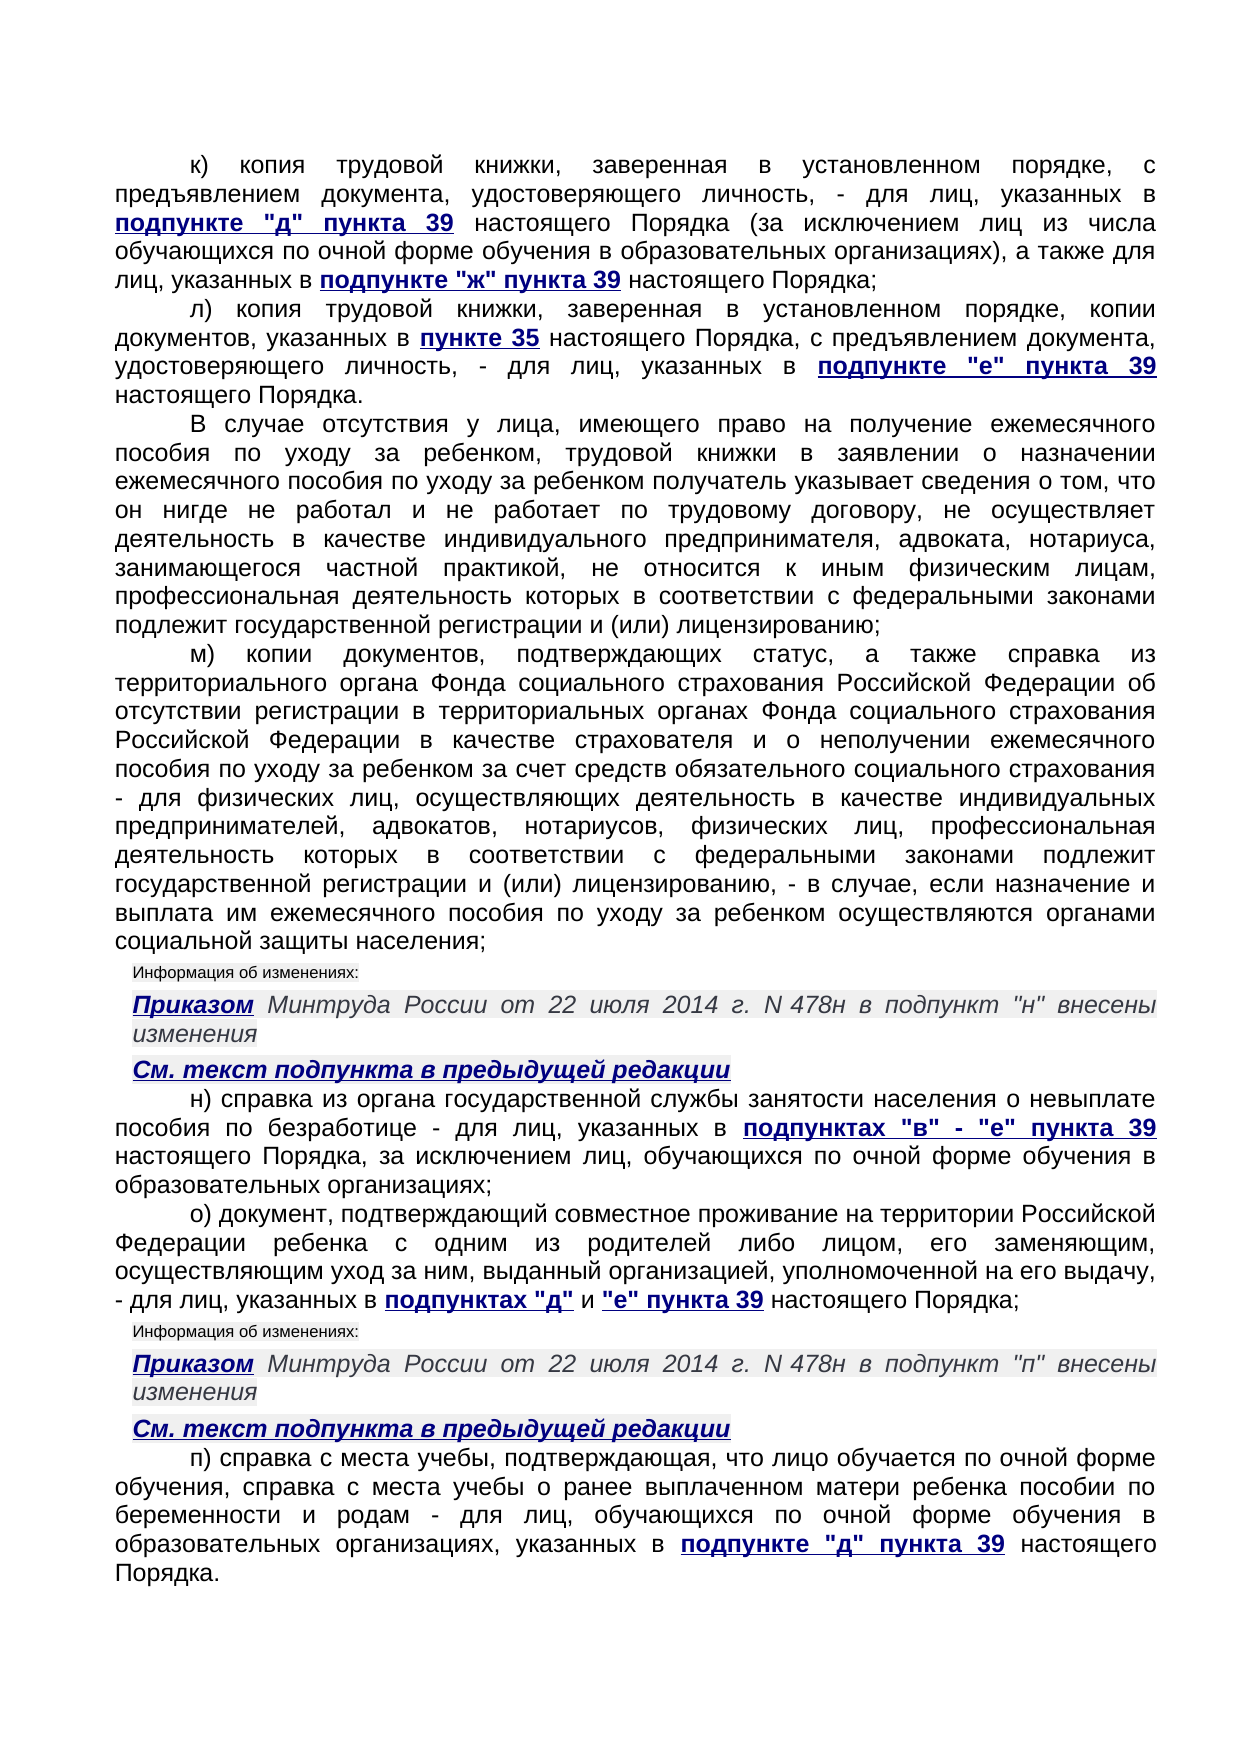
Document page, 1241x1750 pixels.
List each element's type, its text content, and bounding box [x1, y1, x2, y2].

text Приказом Минтруда России от 22 июля 2014 г. N 478н в подпункт "п" внесены изменения [132, 1377, 1157, 1406]
text В случае отсутствия у лица, имеющего право на получение ежемесячного пособия по уходу за ребенком, трудовой книжки в заявлении о назначении ежемесячного пособия по уходу за ребенком получатель указывает сведения о том, что он нигде не работал и не работает по трудовому договору, не осуществляет деятельность в качестве индивидуального предпринимателя, адвоката, нотариуса, занимающегося частной практикой, не относится к иным физическим лицам, профессиональная деятельность которых в соответствии с федеральными законами подлежит государственной регистрации и (или) лицензированию; [114, 409, 1157, 639]
text Информация об изменениях: [359, 963, 1157, 982]
text Приказом Минтруда России от 22 июля 2014 г. N 478н в подпункт "н" внесены изменения [132, 1018, 1157, 1047]
text о) документ, подтверждающий совместное проживание на территории Российской Федерации ребенка с одним из родителей либо лицом, его заменяющим, осуществляющим уход за ним, выданный организацией, уполномоченной на его выдачу, - для лиц, указанных в подпунктах "д" и "е" пункта 39 настоящего Порядка; [114, 1199, 1157, 1314]
text Информация об изменениях: [359, 1322, 1157, 1341]
text См. текст подпункта в предыдущей редакции [731, 1414, 1157, 1443]
text н) справка из органа государственной службы занятости населения о невыплате пособия по безработице - для лиц, указанных в подпунктах "в" - "е" пункта 39 настоящего Порядка, за исключением лиц, обучающихся по очной форме обучения в образовательных организациях; [114, 1084, 1157, 1199]
text л) копия трудовой книжки, заверенная в установленном порядке, копии документов, указанных в пункте 35 настоящего Порядка, с предъявлением документа, удостоверяющего личность, - для лиц, указанных в подпункте "е" пункта 39 настоящего Порядка. [114, 294, 1157, 409]
text п) справка с места учебы, подтверждающая, что лицо обучается по очной форме обучения, справка с места учебы о ранее выплаченном матери ребенка пособии по беременности и родам - для лиц, обучающихся по очной форме обучения в образовательных организациях, указанных в подпункте "д" пункта 39 настоящего Порядка. [114, 1443, 1157, 1586]
text м) копии документов, подтверждающих статус, а также справка из территориального органа Фонда социального страхования Российской Федерации об отсутствии регистрации в территориальных органах Фонда социального страхования Российской Федерации в качестве страхователя и о неполучении ежемесячного пособия по уходу за ребенком за счет средств обязательного социального страхования - для физических лиц, осуществляющих деятельность в качестве индивидуальных предпринимателей, адвокатов, нотариусов, физических лиц, профессиональная деятельность которых в соответствии с федеральными законами подлежит государственной регистрации и (или) лицензированию, - в случае, если назначение и выплата им ежемесячного пособия по уходу за ребенком осуществляются органами социальной защиты населения; [114, 639, 1157, 955]
text к) копия трудовой книжки, заверенная в установленном порядке, с предъявлением документа, удостоверяющего личность, - для лиц, указанных в подпункте "д" пункта 39 настоящего Порядка (за исключением лиц из числа обучающихся по очной форме обучения в образовательных организациях), а также для лиц, указанных в подпункте "ж" пункта 39 настоящего Порядка; [114, 150, 1157, 294]
text См. текст подпункта в предыдущей редакции [731, 1055, 1157, 1084]
